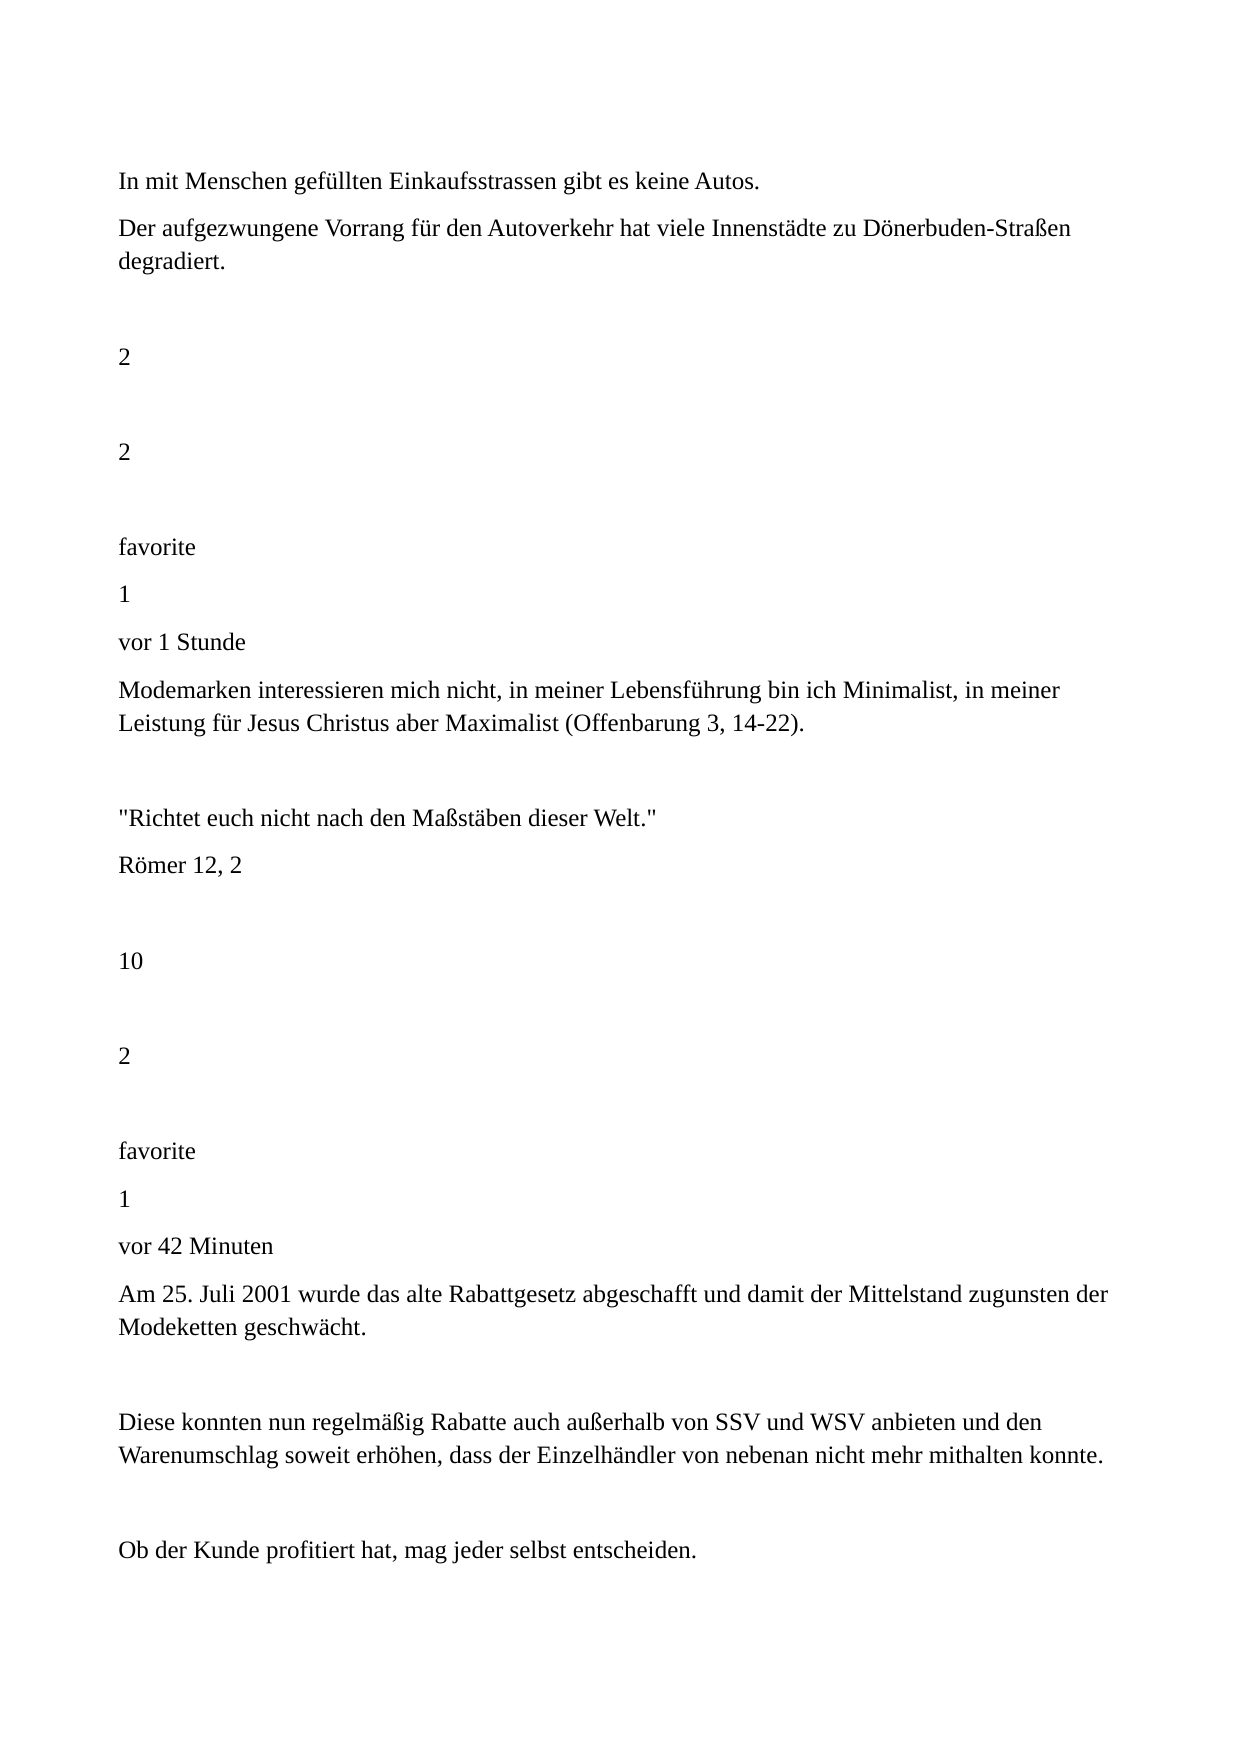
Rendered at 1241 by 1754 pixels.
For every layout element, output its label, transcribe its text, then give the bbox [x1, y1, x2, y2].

text 2 [118, 1041, 1122, 1070]
text vor 1 Stunde [118, 627, 1122, 656]
text favorite [118, 532, 1122, 561]
text In mit Menschen gefüllten Einkaufsstrassen gibt es keine Autos. [118, 166, 1122, 194]
text 1 [118, 1184, 1122, 1213]
text 10 [118, 946, 1122, 974]
text favorite [118, 1136, 1122, 1165]
text Diese konnten nun regelmäßig Rabatte auch außerhalb von SSV und WSV anbieten und den Warenumschlag soweit erhöhen, dass der Einzelhändler von nebenan nicht mehr mithalten konnte. [118, 1407, 1122, 1469]
text "Richtet euch nicht nach den Maßstäben dieser Welt." [118, 803, 1122, 832]
text 1 [118, 579, 1122, 608]
text 2 [118, 437, 1122, 466]
text Römer 12, 2 [118, 851, 1122, 879]
text Am 25. Juli 2001 wurde das alte Rabattgesetz abgeschafft und damit der Mittelstand zugunsten der Modeketten geschwächt. [118, 1279, 1122, 1341]
text vor 42 Minuten [118, 1231, 1122, 1260]
text 2 [118, 342, 1122, 370]
text Modemarken interessieren mich nicht, in meiner Lebensführung bin ich Minimalist, in meiner Leistung für Jesus Christus aber Maximalist (Offenbarung 3, 14-22). [118, 675, 1122, 737]
text Ob der Kunde profitiert hat, mag jeder selbst entscheiden. [118, 1536, 1122, 1564]
text Der aufgezwungene Vorrang für den Autoverkehr hat viele Innenstädte zu Dönerbuden-Straßen degradiert. [118, 213, 1122, 275]
